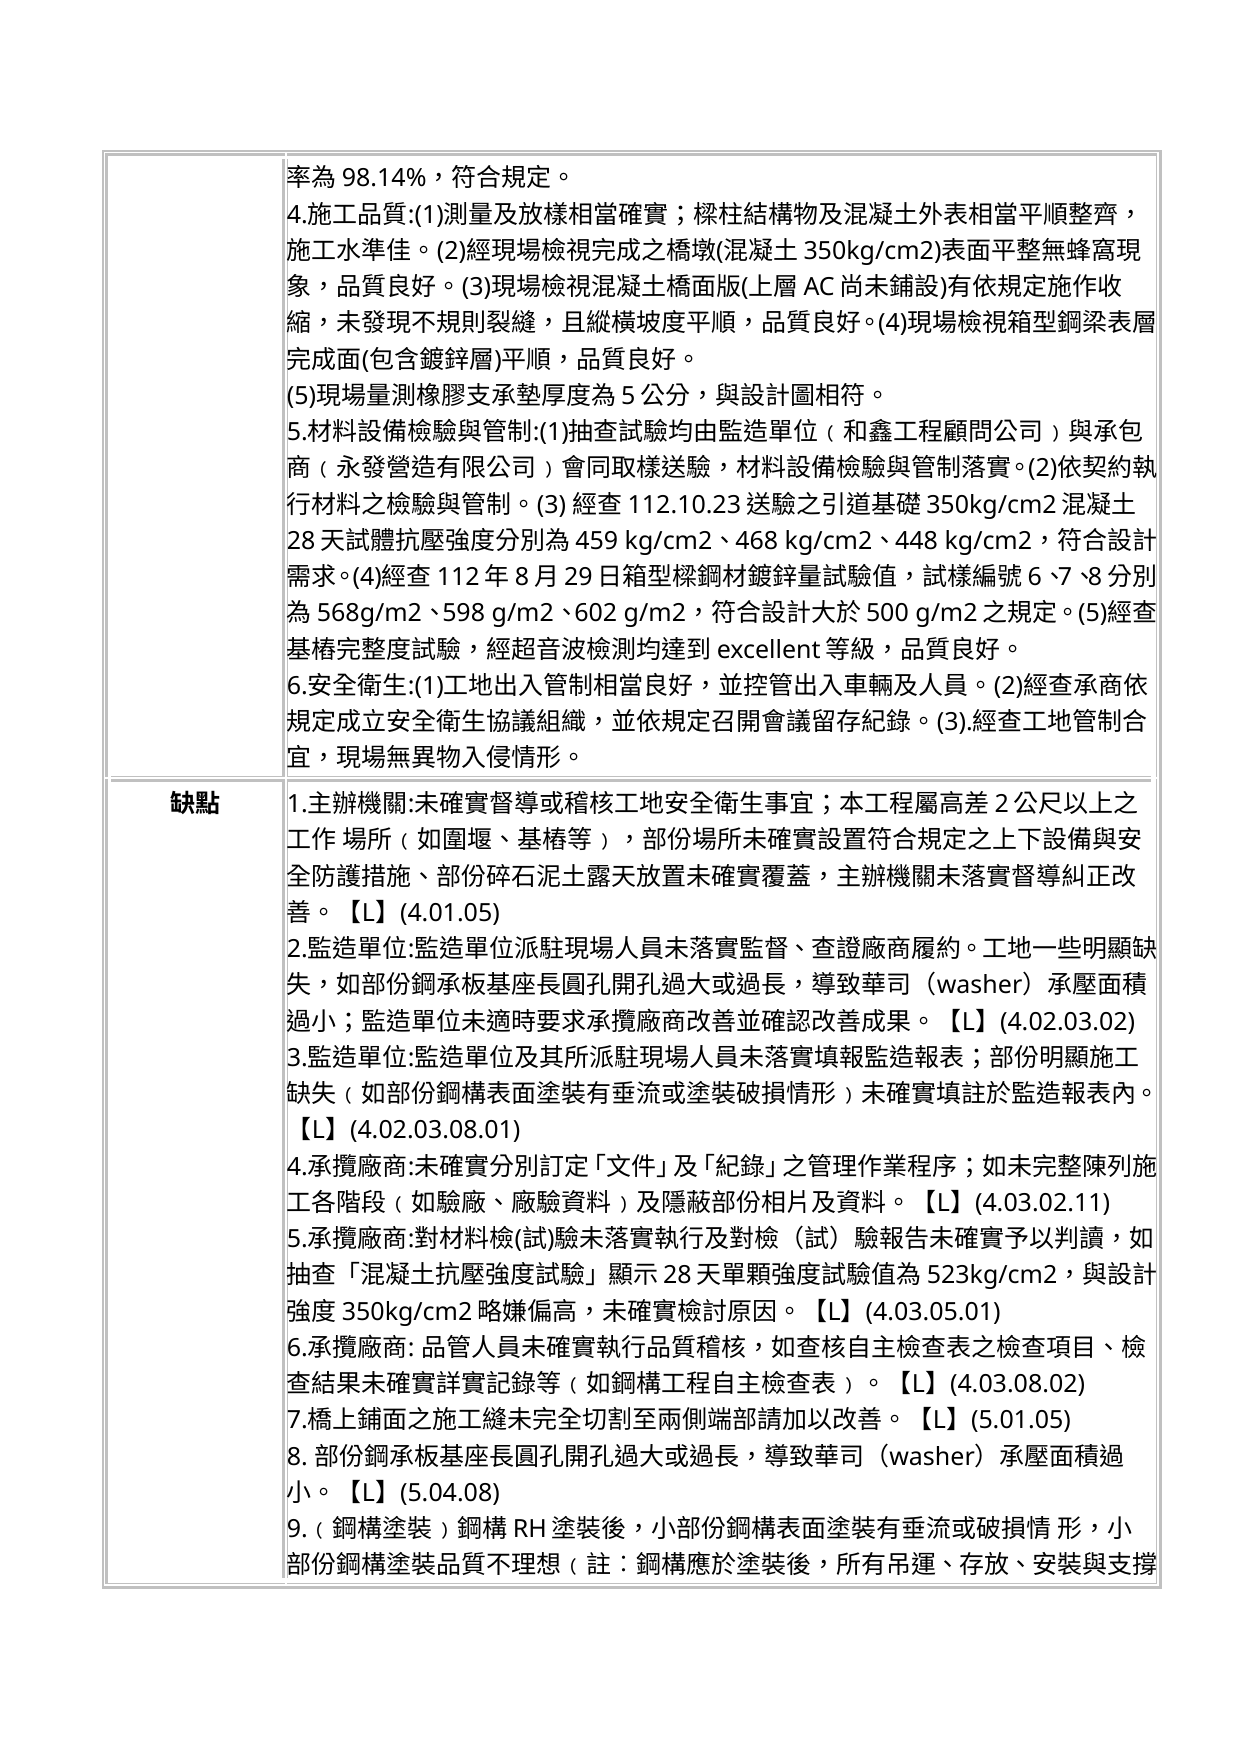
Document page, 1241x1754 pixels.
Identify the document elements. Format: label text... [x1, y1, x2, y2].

table_cell 率為98.14%，符合規定。 4.施工品質:(1)測量及放樣相當確實；樑柱結構物及混凝土外表相當平順整齊，施工水準佳。(2)經現場檢視完成之橋墩(混凝土350kg/cm2)表面平整無蜂窩現象，品質良好。(3)現場檢視混凝土橋面版(上層AC尚未鋪設)有依規定施作收縮，未發現不規則裂縫，且縱橫坡度平順，品質良好。(4)現場檢視箱型鋼梁表層完成面(包含鍍鋅層)平順，品質良好。 (5)現場量測橡膠支承墊厚度為5公分，與設計圖相符。 5.材料設備檢驗與管制:(1)抽查試驗均由監造單位﹙和鑫工程顧問公司﹚與承包商﹙永發營造有限公司﹚會同取樣送驗，材料設備檢驗與管制落實。(2)依契約執行材料之檢驗與管制。(3) 經查112.10.23送驗之引道基礎350kg/cm2混凝土28天試體抗壓強度分別為459 kg/cm2、468 kg/cm2、448 kg/cm2，符合設計需求。(4)經查112年8月29日箱型樑鋼材鍍鋅量試驗值，試樣編號6、7、8分別為568g/m2、598 g/m2、602 g/m2，符合設計大於500 g/m2之規定。(5)經查基樁完整度試驗，經超音波檢測均達到excellent等級，品質良好。 6.安全衛生:(1)工地出入管制相當良好，並控管出入車輛及人員。(2)經查承商依規定成立安全衛生協議組織，並依規定召開會議留存紀錄。(3).經查工地管制合宜，現場無異物入侵情形。 [285, 152, 1159, 776]
table_cell [108, 156, 285, 776]
table_cell 缺點 [105, 776, 285, 1582]
table_cell 1.主辦機關:未確實督導或稽核工地安全衛生事宜；本工程屬高差2公尺以上之工作 場所﹙如圍堰、基樁等﹚，部份場所未確實設置符合規定之上下設備與安 全防護措施、部份碎石泥土露天放置未確實覆蓋，主辦機關未落實督導糾正改善。【L】(4.01.05) 2.監造單位:監造單位派駐現場人員未落實監督、查證廠商履約。工地一些明顯缺失，如部份鋼承板基座長圓孔開孔過大或過長，導致華司（washer）承壓面積過小；監造單位未適時要求承攬廠商改善並確認改善成果。【L】(4.02.03.02) 3.監造單位:監造單位及其所派駐現場人員未落實填報監造報表；部份明顯施工缺失﹙如部份鋼構表面塗裝有垂流或塗裝破損情形﹚未確實填註於監造報表內。 【L】(4.02.03.08.01) 4.承攬廠商:未確實分別訂定「文件」及「紀錄」之管理作業程序；如未完整陳列施工各階段﹙如驗廠、廠驗資料﹚及隱蔽部份相片及資料。【L】(4.03.02.11) 5.承攬廠商:對材料檢(試)驗未落實執行及對檢（試）驗報告未確實予以判讀，如抽查「混凝土抗壓強度試驗」顯示28天單顆強度試驗值為523kg/cm2，與設計強度350kg/cm2略嫌偏高，未確實檢討原因。【L】(4.03.05.01) 6.承攬廠商: 品管人員未確實執行品質稽核，如查核自主檢查表之檢查項目、檢查結果未確實詳實記錄等﹙如鋼構工程自主檢查表﹚。【L】(4.03.08.02) 7.橋上鋪面之施工縫未完全切割至兩側端部請加以改善。【L】(5.01.05) 8. 部份鋼承板基座長圓孔開孔過大或過長，導致華司（washer）承壓面積過小。【L】(5.04.08) 9.﹙鋼構塗裝﹚鋼構RH塗裝後，小部份鋼構表面塗裝有垂流或破損情 形，小部份鋼構塗裝品質不理想﹙註︰鋼構應於塗裝後，所有吊運、存放、安裝與支撐 [285, 776, 1159, 1582]
